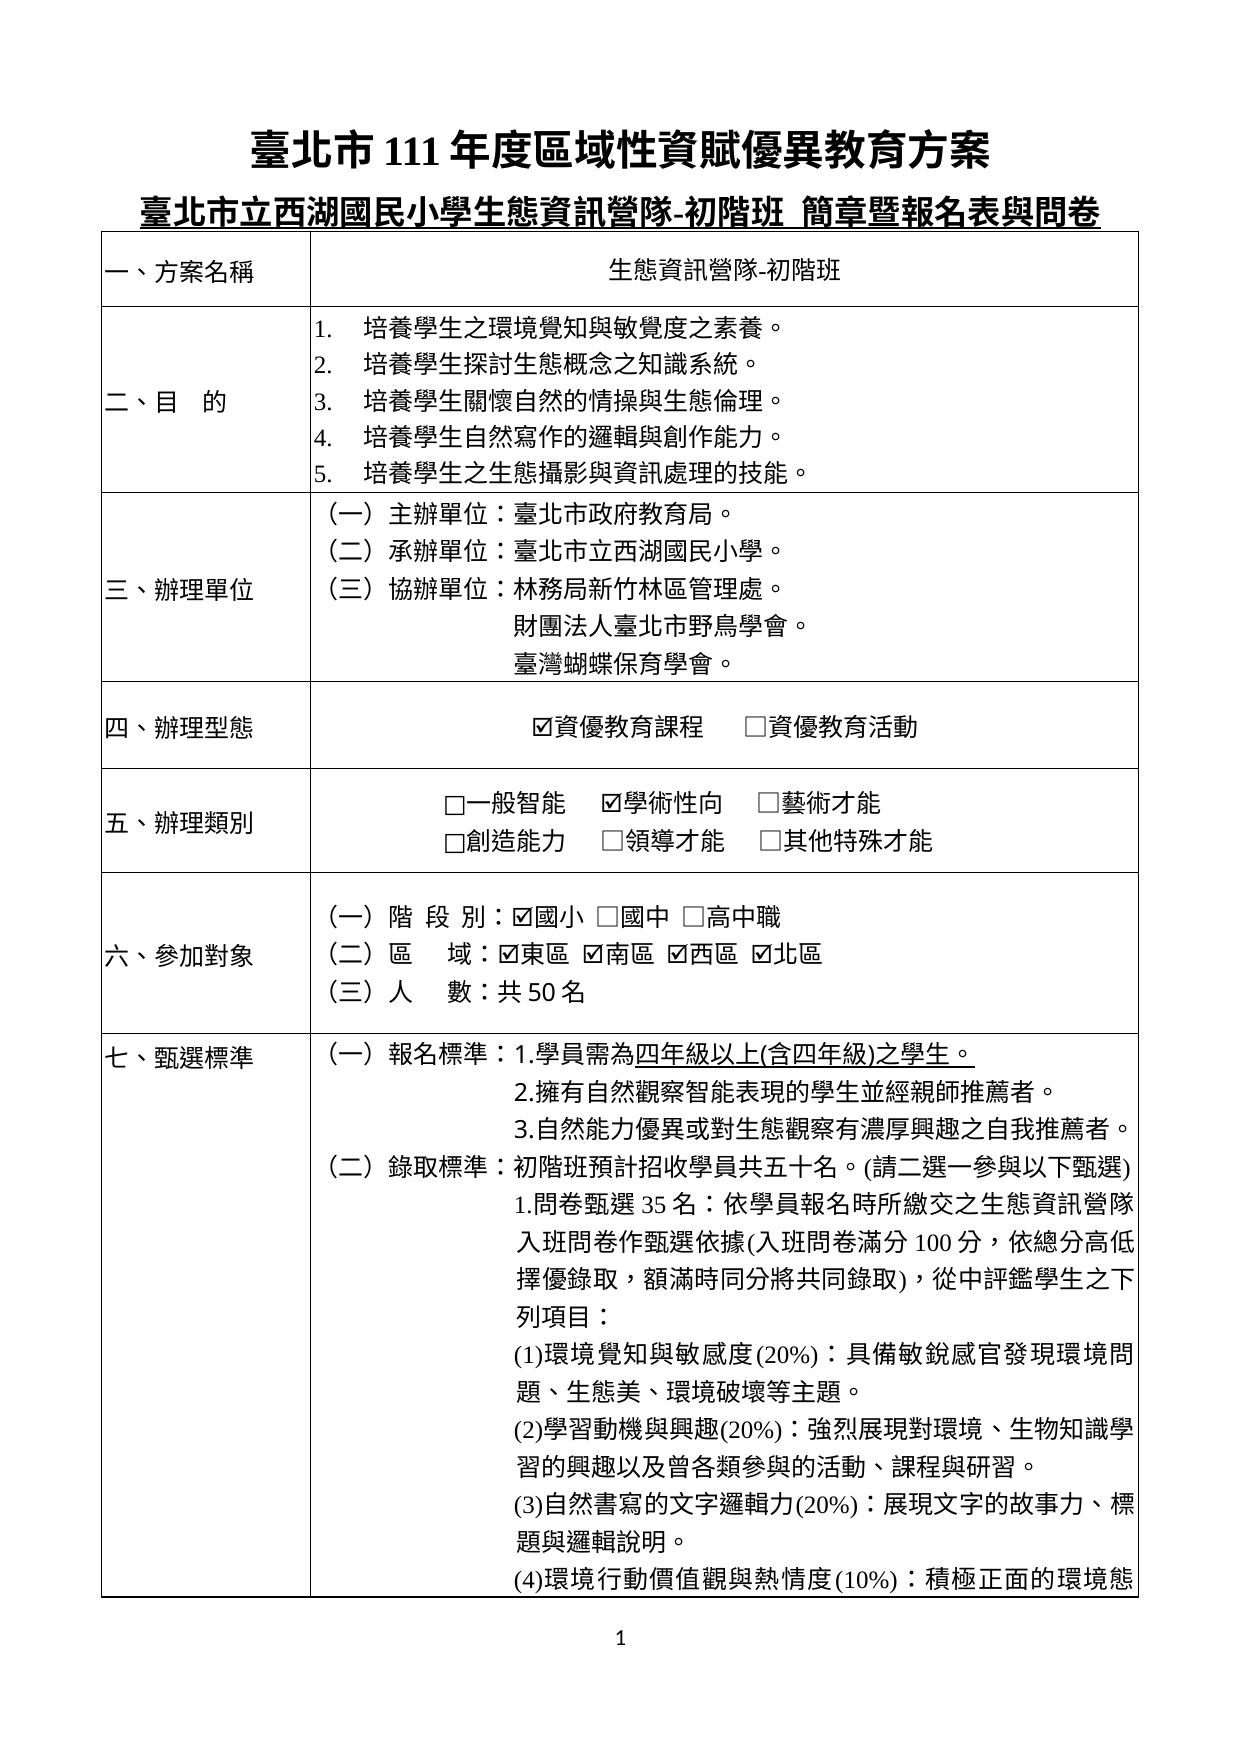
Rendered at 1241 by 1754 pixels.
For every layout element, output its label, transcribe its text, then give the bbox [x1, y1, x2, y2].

table_cell （一）報名標準：1.學員需為四年級以上(含四年級)之學生。 2.擁有自然觀察智能表現的學生並經親師推薦者。 3.自然能力優異或對生態觀察有濃厚興趣之自我推薦者。 （二）錄取標準：初階班預計招收學員共五十名。(請二選一參與以下甄選) 1.問卷甄選35名：依學員報名時所繳交之生態資訊營隊入班問卷作甄選依據(入班問卷滿分100分，依總分高低擇優錄取，額滿時同分將共同錄取)，從中評鑑學生之下列項目： (1)環境覺知與敏感度(20%)：具備敏銳感官發現環境問題、生態美、環境破壞等主題。 (2)學習動機與興趣(20%)：強烈展現對環境、生物知識學習的興趣以及曾各類參與的活動、課程與研習。 (3)自然書寫的文字邏輯力(20%)：展現文字的故事力、標題與邏輯說明。 (4)環境行動價值觀與熱情度(10%)：積極正面的環境態 [311, 1034, 1138, 1596]
table_cell 五、辦理類別 [102, 769, 310, 872]
table_cell 資優教育課程 □資優教育活動 [311, 682, 1138, 768]
text 臺北市111年度區域性資賦優異教育方案 [118, 106, 1122, 168]
table_cell （一）階 段 別：國小 □國中 □高中職 （二）區 域：東區 南區 西區 北區 （三）人 數：共50名 [311, 873, 1138, 1033]
table_cell 二、目 的 [102, 307, 310, 492]
table_cell 培養學生之環境覺知與敏覺度之素養。 培養學生探討生態概念之知識系統。 培養學生關懷自然的情操與生態倫理。 培養學生自然寫作的邏輯與創作能力。 培養學生之生態攝影與資訊處理的技能。 [311, 307, 1138, 492]
table_cell □一般智能 學術性向 □藝術才能 □創造能力 □領導才能 □其他特殊才能 [311, 769, 1138, 872]
table_header 生態資訊營隊-初階班 [311, 232, 1138, 306]
table_cell （一）主辦單位：臺北市政府教育局。 （二）承辦單位：臺北市立西湖國民小學。 （三）協辦單位：林務局新竹林區管理處。 財團法人臺北市野鳥學會。 臺灣蝴蝶保育學會。 [311, 493, 1138, 681]
table_cell 六、參加對象 [102, 873, 310, 1033]
table_cell 四、辦理型態 [102, 682, 310, 768]
table_cell 七、甄選標準 [102, 1034, 310, 1596]
table_header 一、方案名稱 [102, 232, 310, 306]
text 臺北市立西湖國民小學生態資訊營隊-初階班 簡章暨報名表與問卷 [118, 168, 1122, 231]
table_cell 三、辦理單位 [102, 493, 310, 681]
